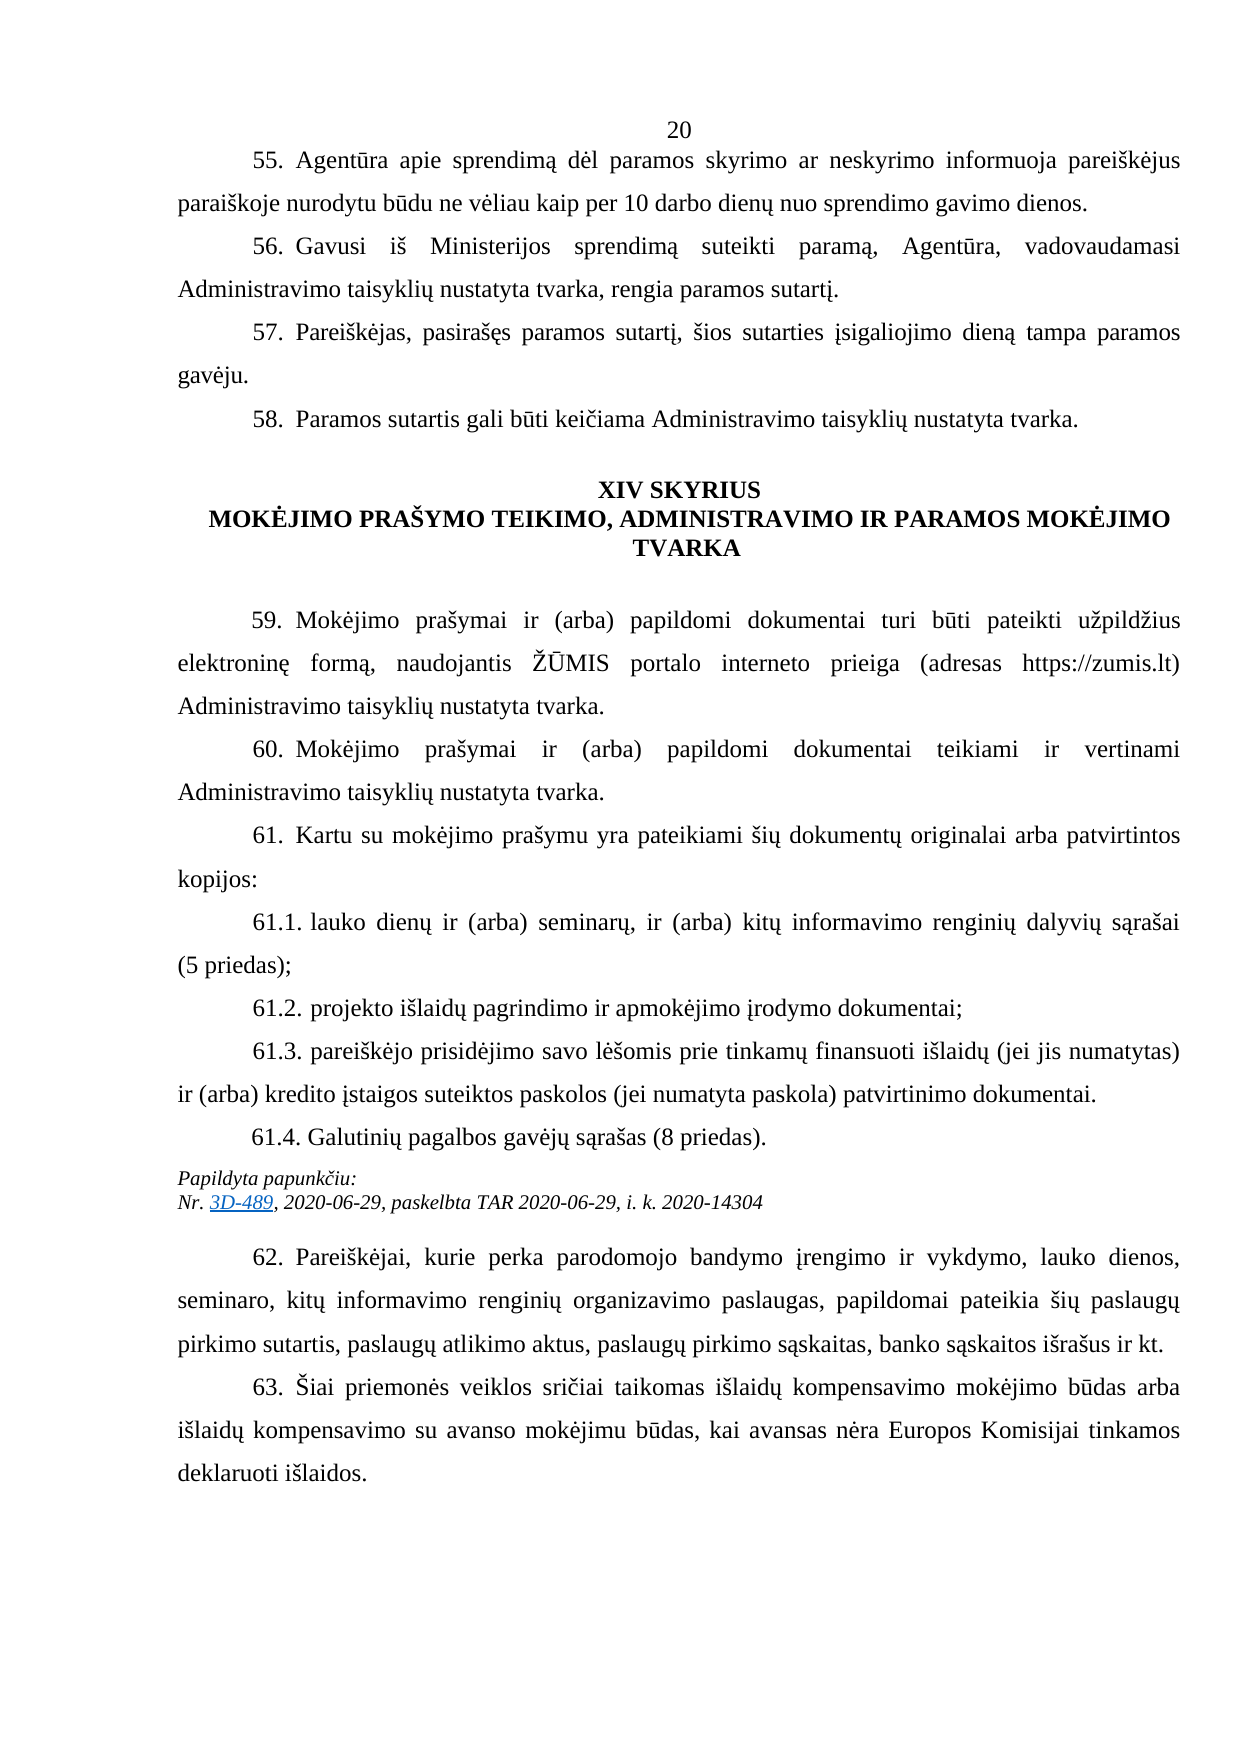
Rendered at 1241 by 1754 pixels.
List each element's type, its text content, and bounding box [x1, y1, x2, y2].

text Papildyta papunkčiu: [177, 1166, 1181, 1190]
text 59. Mokėjimo prašymai ir (arba) papildomi dokumentai turi būti pateikti užpildžius elektroninę formą, naudojantis ŽŪMIS portalo interneto prieiga (adresas https://zumis.lt) Administravimo taisyklių nustatyta tvarka. [177, 605, 1181, 720]
text 63. Šiai priemonės veiklos sričiai taikomas išlaidų kompensavimo mokėjimo būdas arba išlaidų kompensavimo su avanso mokėjimu būdas, kai avansas nėra Europos Komisijai tinkamos deklaruoti išlaidos. [177, 1372, 1181, 1487]
text 57. Pareiškėjas, pasirašęs paramos sutartį, šios sutarties įsigaliojimo dieną tampa paramos gavėju. [177, 317, 1181, 389]
text 55. Agentūra apie sprendimą dėl paramos skyrimo ar neskyrimo informuoja pareiškėjus paraiškoje nurodytu būdu ne vėliau kaip per 10 darbo dienų nuo sprendimo gavimo dienos. [177, 145, 1181, 217]
text 58. Paramos sutartis gali būti keičiama Administravimo taisyklių nustatyta tvarka. [177, 404, 1181, 432]
text 60. Mokėjimo prašymai ir (arba) papildomi dokumentai teikiami ir vertinami Administravimo taisyklių nustatyta tvarka. [177, 734, 1181, 806]
text 61. Kartu su mokėjimo prašymu yra pateikiami šių dokumentų originalai arba patvirtintos kopijos: [177, 821, 1181, 892]
text 61.3. pareiškėjo prisidėjimo savo lėšomis prie tinkamų finansuoti išlaidų (jei jis numatytas) ir (arba) kredito įstaigos suteiktos paskolos (jei numatyta paskola) patvirtinimo dokumentai. [177, 1036, 1181, 1108]
text Nr. 3D-489, 2020-06-29, paskelbta TAR 2020-06-29, i. k. 2020-14304 [177, 1190, 1181, 1214]
text 61.4. Galutinių pagalbos gavėjų sąrašas (8 priedas). [177, 1122, 1181, 1151]
text 61.1. lauko dienų ir (arba) seminarų, ir (arba) kitų informavimo renginių dalyvių sąrašai (5 priedas); [177, 907, 1181, 979]
text 56. Gavusi iš Ministerijos sprendimą suteikti paramą, Agentūra, vadovaudamasi Administravimo taisyklių nustatyta tvarka, rengia paramos sutartį. [177, 231, 1181, 303]
text 62. Pareiškėjai, kurie perka parodomojo bandymo įrengimo ir vykdymo, lauko dienos, seminaro, kitų informavimo renginių organizavimo paslaugas, papildomai pateikia šių paslaugų pirkimo sutartis, paslaugų atlikimo aktus, paslaugų pirkimo sąskaitas, banko sąskaitos išrašus ir kt. [177, 1242, 1181, 1357]
text 61.2. projekto išlaidų pagrindimo ir apmokėjimo įrodymo dokumentai; [177, 993, 1181, 1022]
text MOKĖJIMO PRAŠYMO TEIKIMO, ADMINISTRAVIMO IR PARAMOS MOKĖJIMO TVARKA [192, 504, 1181, 562]
text XIV SKYRIUS [177, 476, 1181, 504]
